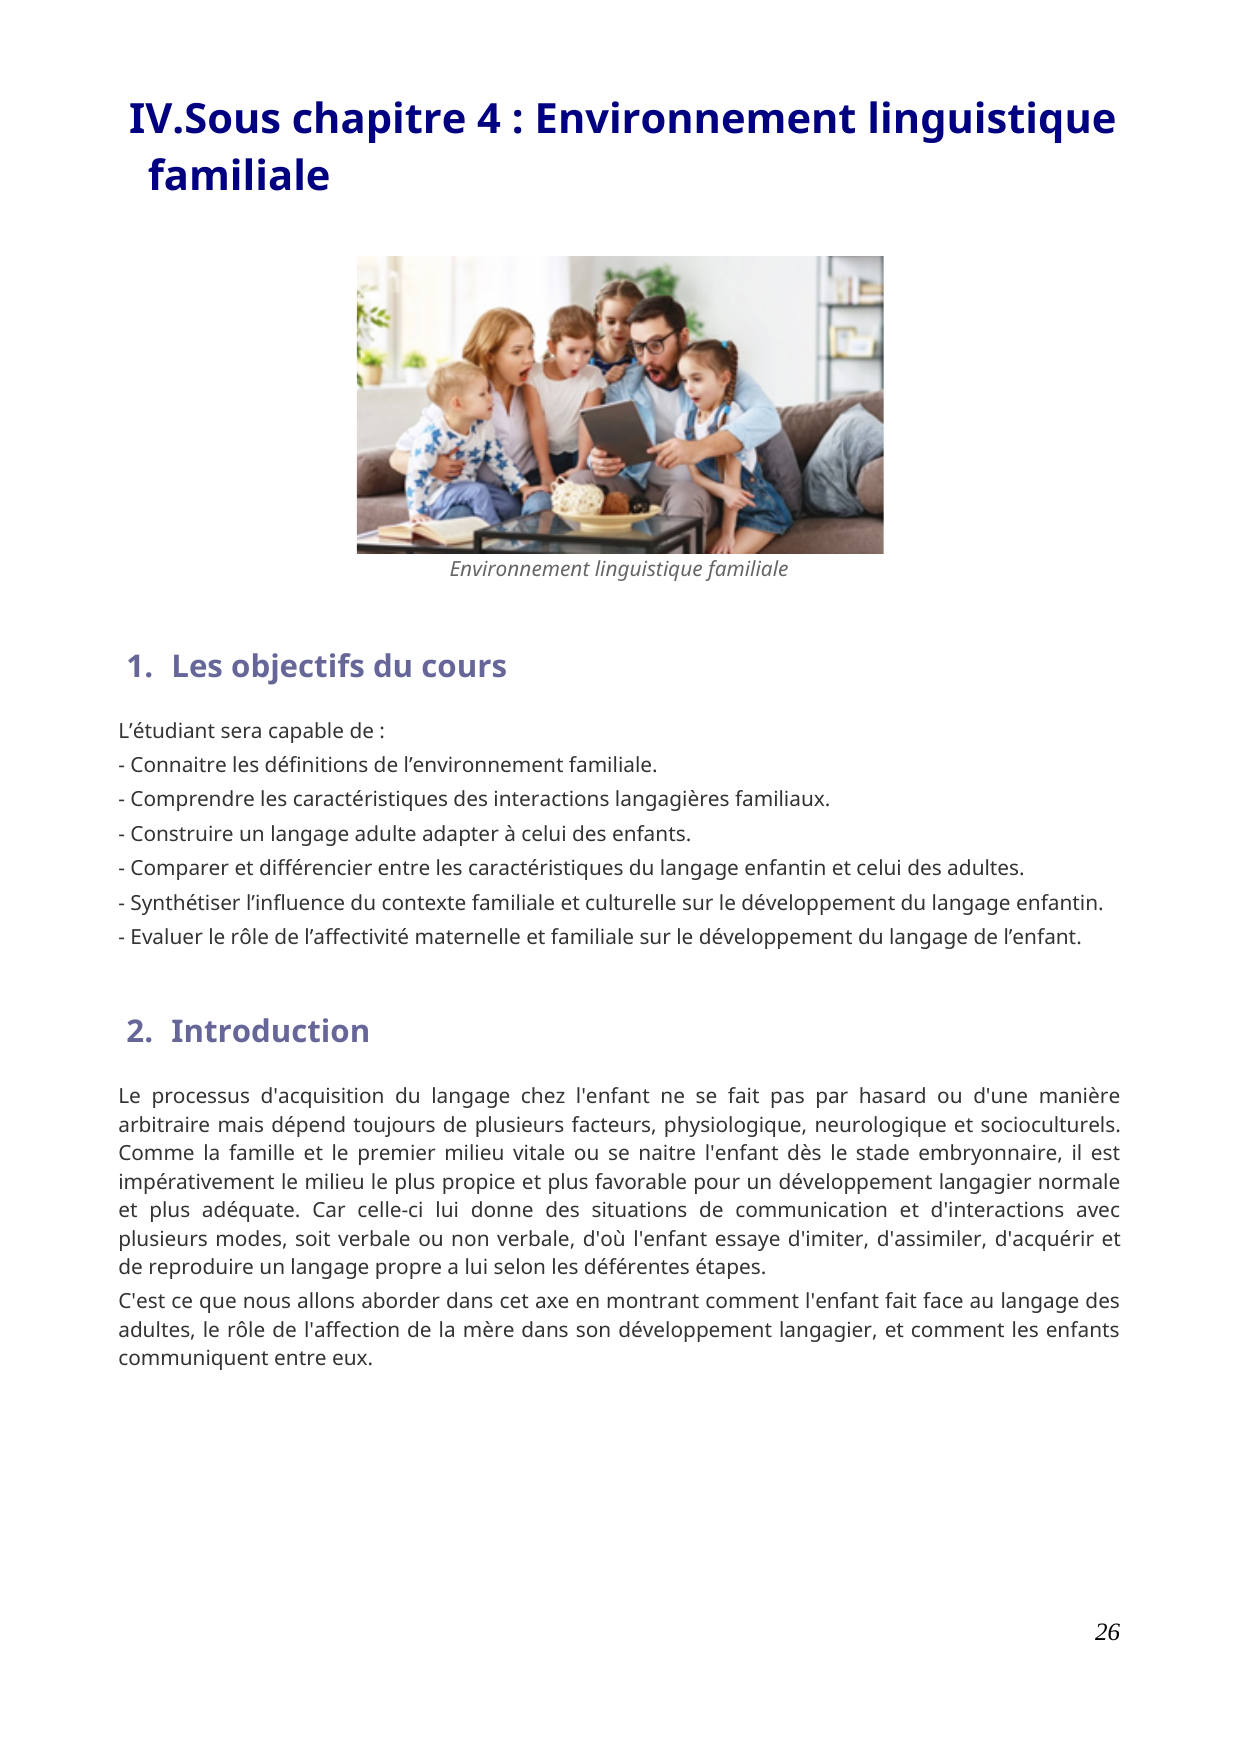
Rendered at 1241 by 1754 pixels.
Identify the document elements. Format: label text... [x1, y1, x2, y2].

text C'est ce que nous allons aborder dans cet axe en montrant comment l'enfant fait face au langage des adultes, le rôle de l'affection de la mère dans son développement langagier, et comment les enfants communiquent entre eux. [118, 1287, 1122, 1372]
title Les objectifs du cours [118, 643, 1122, 686]
text - Synthétiser l’influence du contexte familiale et culturelle sur le développement du langage enfantin. [118, 888, 1122, 916]
title Environnement linguistique familiale [118, 554, 1122, 582]
text - Connaitre les définitions de l’environnement familiale. [118, 750, 1122, 778]
title Introduction [118, 1009, 1122, 1052]
title Sous chapitre 4 : Environnement linguistique familiale [118, 88, 1122, 202]
text L’étudiant sera capable de : [118, 716, 1122, 744]
text - Construire un langage adulte adapter à celui des enfants. [118, 819, 1122, 847]
text - Comprendre les caractéristiques des interactions langagières familiaux. [118, 784, 1122, 813]
text - Comparer et différencier entre les caractéristiques du langage enfantin et celui des adultes. [118, 853, 1122, 882]
picture [356, 256, 884, 554]
text Le processus d'acquisition du langage chez l'enfant ne se fait pas par hasard ou d'une manière arbitraire mais dépend toujours de plusieurs facteurs, physiologique, neurologique et socioculturels. Comme la famille et le premier milieu vitale ou se naitre l'enfant dès le stade embryonnaire, il est impérativement le milieu le plus propice et plus favorable pour un développement langagier normale et plus adéquate. Car celle-ci lui donne des situations de communication et d'interactions avec plusieurs modes, soit verbale ou non verbale, d'où l'enfant essaye d'imiter, d'assimiler, d'acquérir et de reproduire un langage propre a lui selon les déférentes étapes. [118, 1082, 1122, 1281]
text - Evaluer le rôle de l’affectivité maternelle et familiale sur le développement du langage de l’enfant. [118, 922, 1122, 950]
